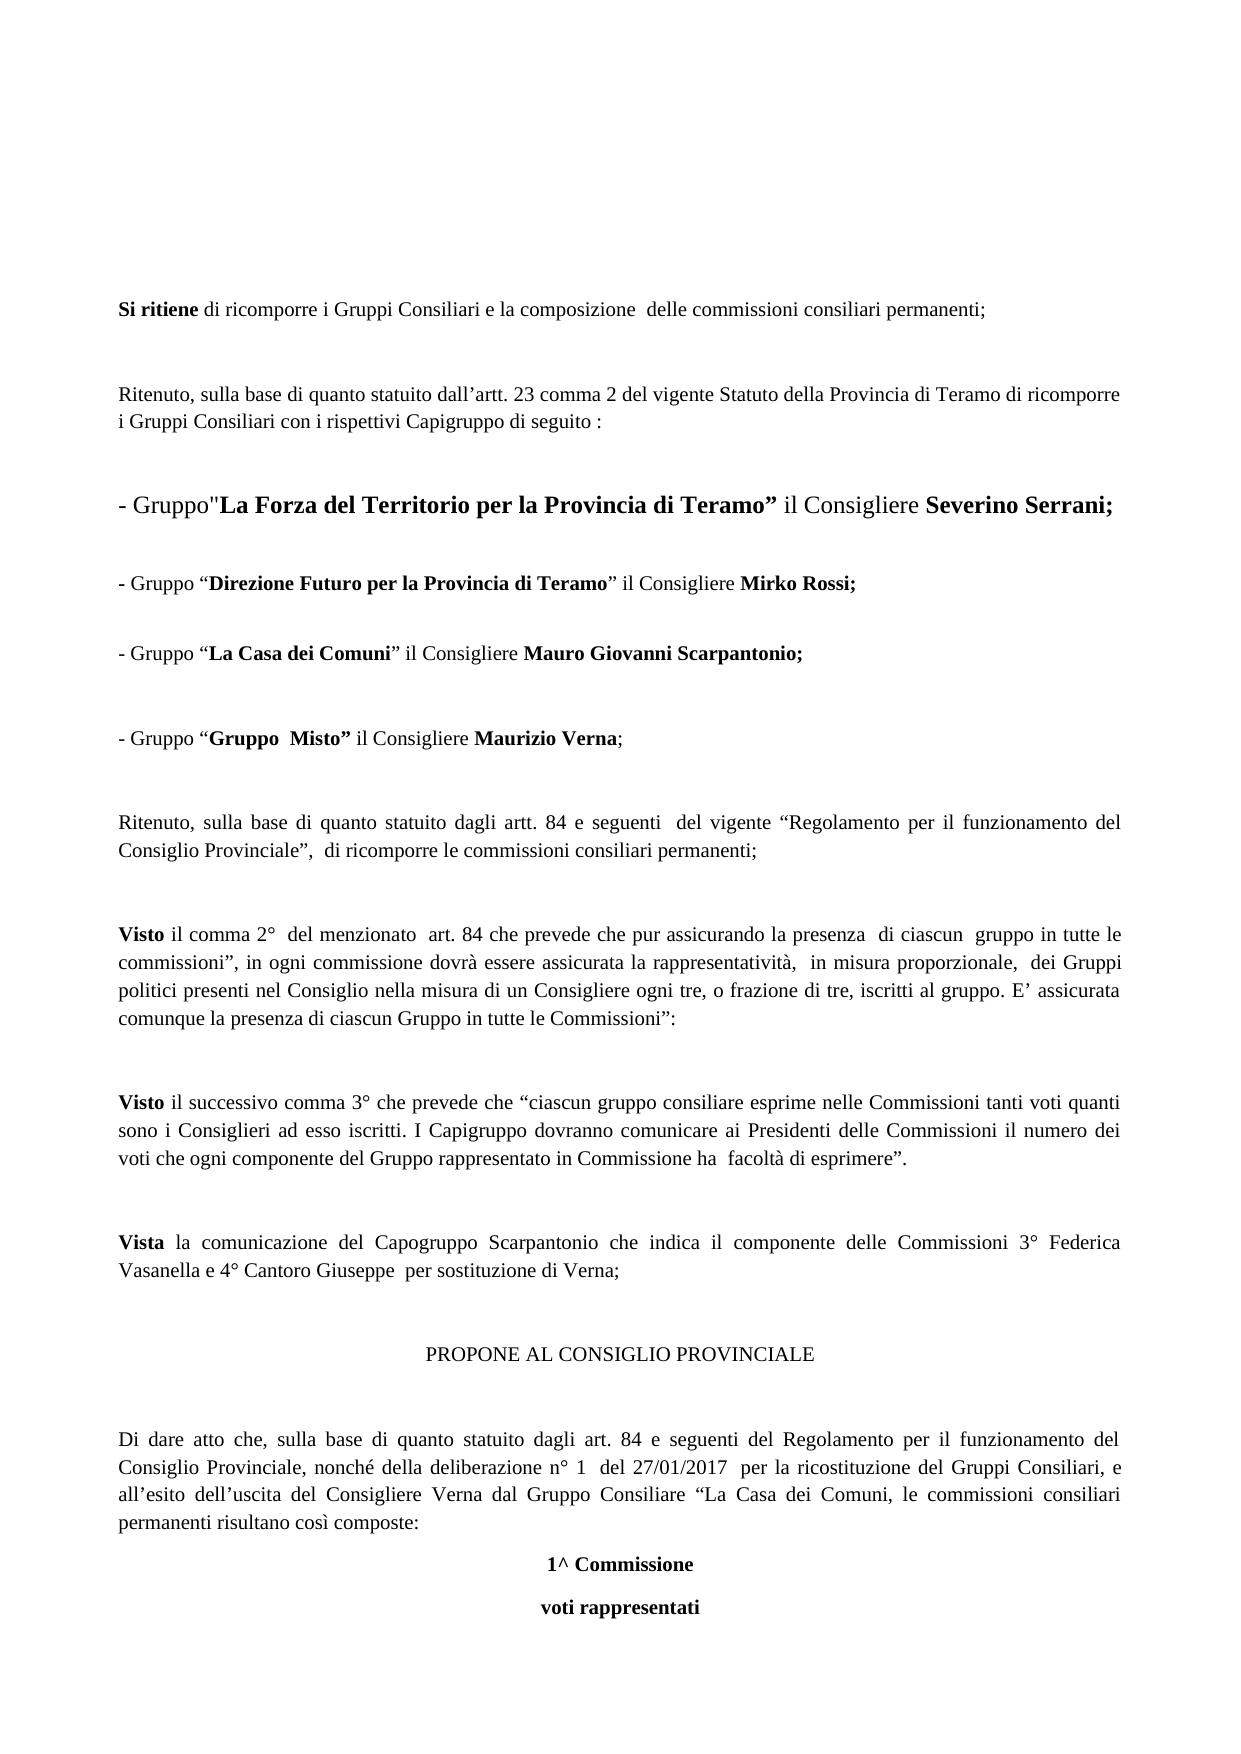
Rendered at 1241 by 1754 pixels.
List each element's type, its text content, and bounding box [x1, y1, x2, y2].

text - Gruppo"La Forza del Territorio per la Provincia di Teramo” il Consigliere Severino Serrani; [118, 491, 1122, 518]
text voti rappresentati [118, 1596, 1122, 1619]
text Si ritiene di ricomporre i Gruppi Consiliari e la composizione delle commissioni consiliari permanenti; [118, 298, 1122, 321]
text - Gruppo “Gruppo Misto” il Consigliere Maurizio Verna; [118, 726, 1122, 749]
text Visto il comma 2° del menzionato art. 84 che prevede che pur assicurando la presenza di ciascun gruppo in tutte le commissioni”, in ogni commissione dovrà essere assicurata la rappresentatività, in misura proporzionale, dei Gruppi politici presenti nel Consiglio nella misura di un Consigliere ogni tre, o frazione di tre, iscritti al gruppo. E’ assicurata comunque la presenza di ciascun Gruppo in tutte le Commissioni”: [118, 923, 1122, 1029]
text Vista la comunicazione del Capogruppo Scarpantonio che indica il componente delle Commissioni 3° Federica Vasanella e 4° Cantoro Giuseppe per sostituzione di Verna; [118, 1231, 1122, 1282]
text 1^ Commissione [118, 1553, 1122, 1576]
text PROPONE AL CONSIGLIO PROVINCIALE [118, 1343, 1122, 1366]
text Ritenuto, sulla base di quanto statuito dagli artt. 84 e seguenti del vigente “Regolamento per il funzionamento del Consiglio Provinciale”, di ricomporre le commissioni consiliari permanenti; [118, 811, 1122, 862]
text - Gruppo “La Casa dei Comuni” il Consigliere Mauro Giovanni Scarpantonio; [118, 642, 1122, 665]
text Di dare atto che, sulla base di quanto statuito dagli art. 84 e seguenti del Regolamento per il funzionamento del Consiglio Provinciale, nonché della deliberazione n° 1 del 27/01/2017 per la ricostituzione del Gruppi Consiliari, e all’esito dell’uscita del Consigliere Verna dal Gruppo Consiliare “La Casa dei Comuni, le commissioni consiliari permanenti risultano così composte: [118, 1428, 1122, 1534]
text Ritenuto, sulla base di quanto statuito dall’artt. 23 comma 2 del vigente Statuto della Provincia di Teramo di ricomporre i Gruppi Consiliari con i rispettivi Capigruppo di seguito : [118, 383, 1122, 433]
text - Gruppo “Direzione Futuro per la Provincia di Teramo” il Consigliere Mirko Rossi; [118, 572, 1122, 595]
text Visto il successivo comma 3° che prevede che “ciascun gruppo consiliare esprime nelle Commissioni tanti voti quanti sono i Consiglieri ad esso iscritti. I Capigruppo dovranno comunicare ai Presidenti delle Commissioni il numero dei voti che ogni componente del Gruppo rappresentato in Commissione ha facoltà di esprimere”. [118, 1091, 1122, 1169]
